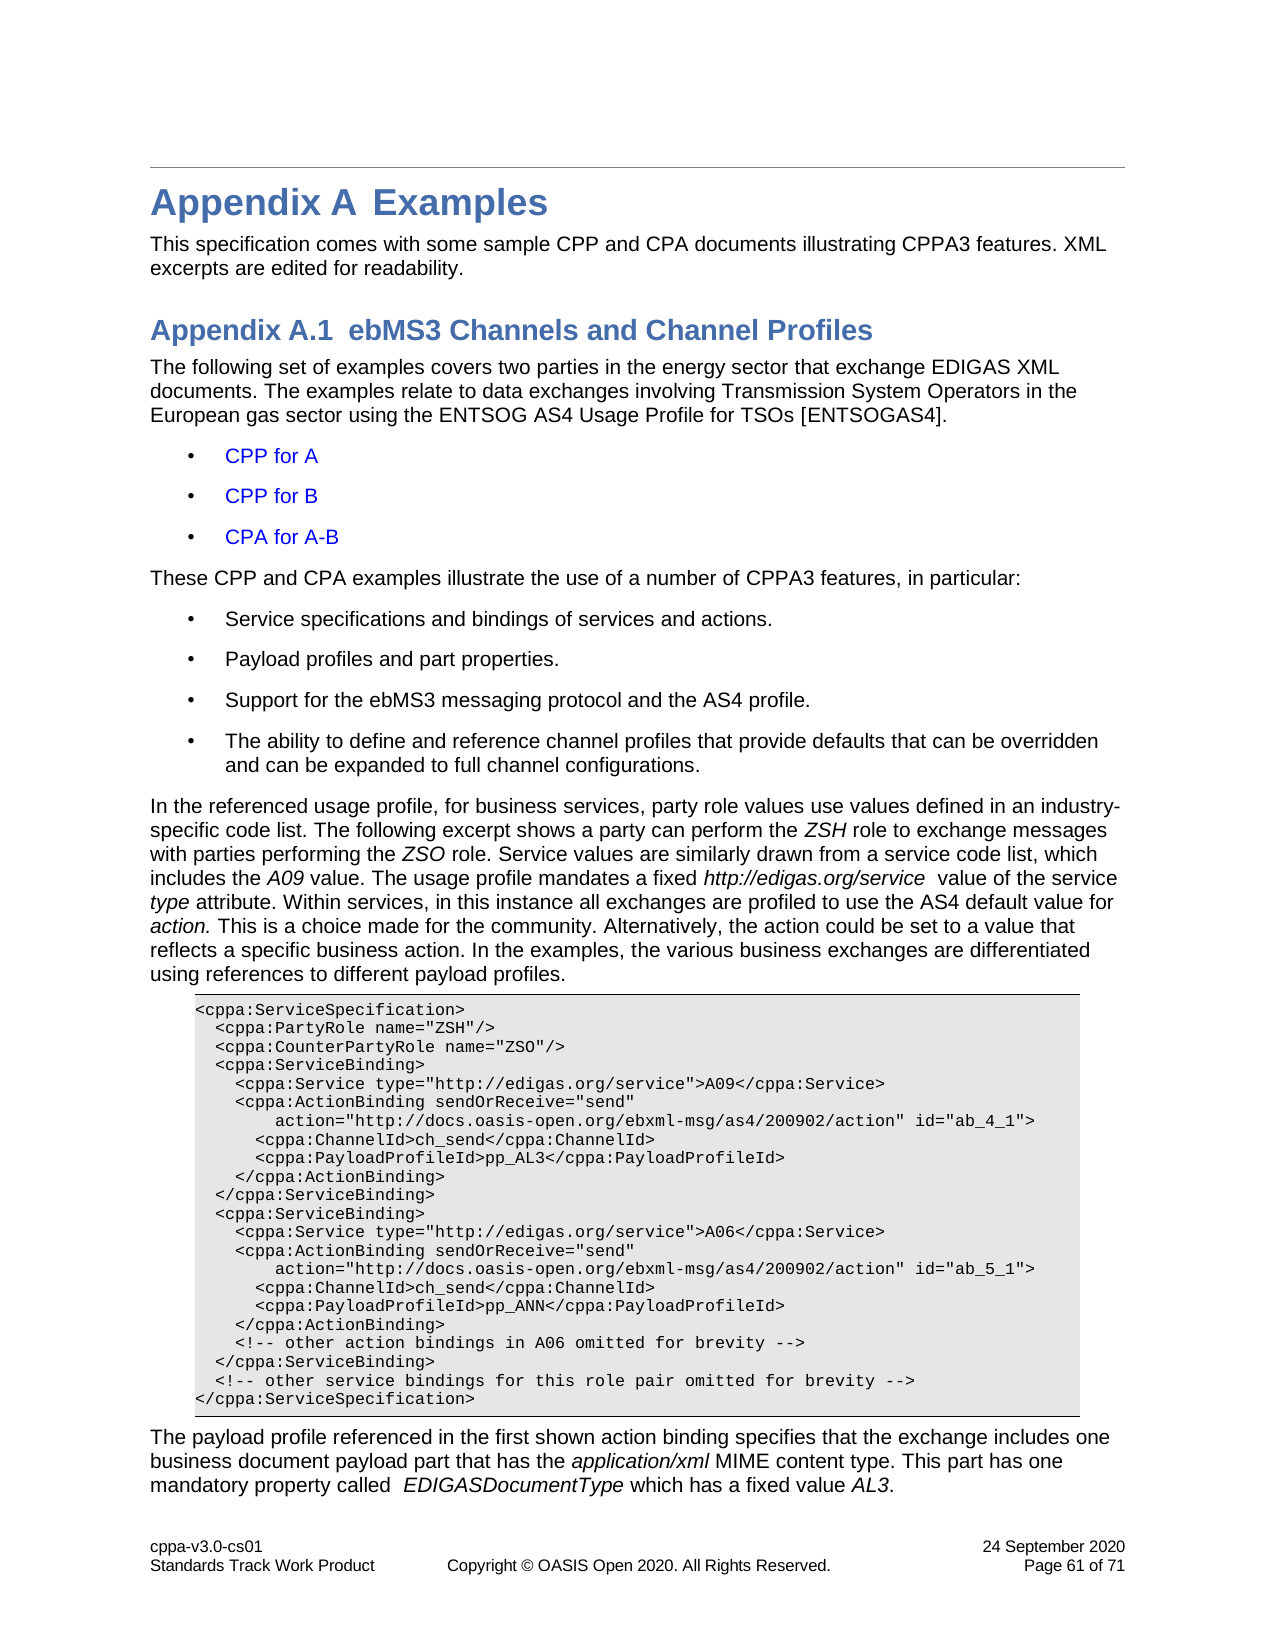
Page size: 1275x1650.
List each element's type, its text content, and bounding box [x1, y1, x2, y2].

list The ability to define and reference channel profiles that provide defaults that can be overridden and can be expanded to full channel configurations. [187, 729, 1125, 777]
text <cppa:Service type="http://edigas.org/service">A06</cppa:Service> [195, 1217, 1080, 1235]
text <cppa:ServiceSpecification> [195, 995, 1080, 1013]
list Payload profiles and part properties. [187, 647, 1125, 671]
list CPA for A-B [187, 525, 1125, 549]
text The following set of examples covers two parties in the energy sector that exchange EDIGAS XML documents. The examples relate to data exchanges involving Transmission System Operators in the European gas sector using the ENTSOG AS4 Usage Profile for TSOs [ENTSOGAS4]. [150, 355, 1125, 427]
text <cppa:ChannelId>ch_send</cppa:ChannelId> [195, 1124, 1080, 1143]
text </cppa:ActionBinding> <!-- other action bindings in A06 omitted for brevity --> [195, 1309, 1080, 1347]
text </cppa:ActionBinding> [195, 1161, 1080, 1180]
text The payload profile referenced in the first shown action binding specifies that the exchange includes one business document payload part that has the application/xml MIME content type. This part has one mandatory property called EDIGASDocumentType which has a fixed value AL3. [150, 1425, 1125, 1497]
list Support for the ebMS3 messaging protocol and the AS4 profile. [187, 688, 1125, 712]
subtitle ebMS3 Channels and Channel Profiles [150, 313, 1125, 346]
text <cppa:ActionBinding sendOrReceive="send" action="http://docs.oasis-open.org/ebxml-msg/as4/200902/action" id="ab_4_1"> [195, 1087, 1080, 1124]
text <cppa:PayloadProfileId>pp_ANN</cppa:PayloadProfileId> [195, 1291, 1080, 1309]
subtitle Examples [150, 168, 1125, 223]
list CPP for A [187, 444, 1125, 468]
text </cppa:ServiceBinding> [195, 1180, 1080, 1198]
text <cppa:CounterPartyRole name="ZSO"/> [195, 1031, 1080, 1050]
text These CPP and CPA examples illustrate the use of a number of CPPA3 features, in particular: [150, 566, 1125, 590]
text <cppa:ChannelId>ch_send</cppa:ChannelId> [195, 1272, 1080, 1291]
text <cppa:PayloadProfileId>pp_AL3</cppa:PayloadProfileId> [195, 1143, 1080, 1161]
text In the referenced usage profile, for business services, party role values use values defined in an industry-specific code list. The following excerpt shows a party can perform the ZSH role to exchange messages with parties performing the ZSO role. Service values are similarly drawn from a service code list, which includes the A09 value. The usage profile mandates a fixed http://edigas.org/service value of the service type attribute. Within services, in this instance all exchanges are profiled to use the AS4 default value for action. This is a choice made for the community. Alternatively, the action could be set to a value that reflects a specific business action. In the examples, the various business exchanges are differentiated using references to different payload profiles. [150, 793, 1125, 986]
list Service specifications and bindings of services and actions. [187, 607, 1125, 631]
text <cppa:PartyRole name="ZSH"/> [195, 1013, 1080, 1031]
text This specification comes with some sample CPP and CPA documents illustrating CPPA3 features. XML excerpts are edited for readability. [150, 231, 1125, 279]
text <cppa:ActionBinding sendOrReceive="send" action="http://docs.oasis-open.org/ebxml-msg/as4/200902/action" id="ab_5_1"> [195, 1235, 1080, 1272]
text </cppa:ServiceSpecification> [195, 1384, 1080, 1416]
text <cppa:ServiceBinding> [195, 1050, 1080, 1068]
text <cppa:Service type="http://edigas.org/service">A09</cppa:Service> [195, 1068, 1080, 1087]
text </cppa:ServiceBinding> <!-- other service bindings for this role pair omitted for brevity --> [195, 1347, 1080, 1384]
text <cppa:ServiceBinding> [195, 1198, 1080, 1217]
list CPP for B [187, 484, 1125, 508]
